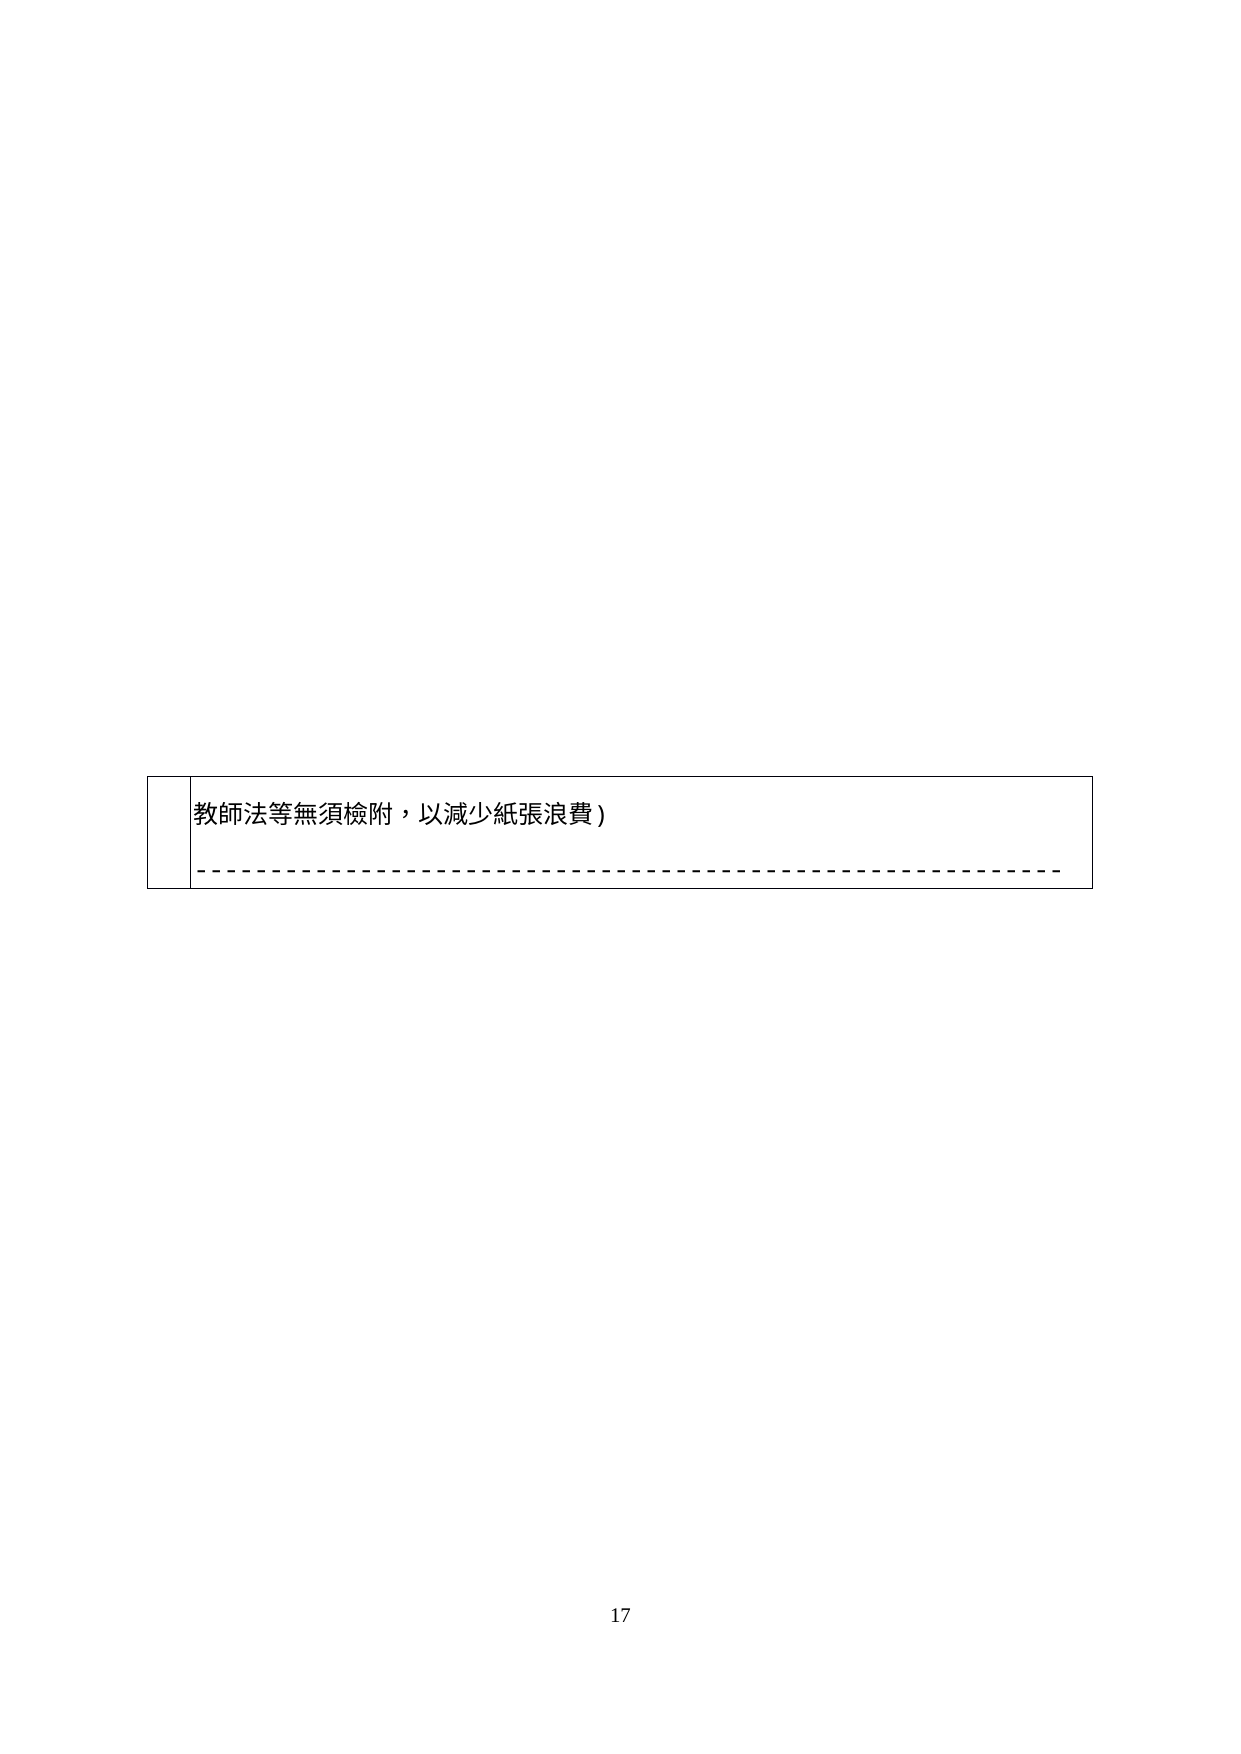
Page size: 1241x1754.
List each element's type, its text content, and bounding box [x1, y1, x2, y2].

table_cell [148, 777, 190, 888]
table_cell 事由 （此段文字儘量精簡，使閱讀者能快速了解案情，以半頁為原則，最多勿超過1頁） ○○○大學（以下簡稱學校）○○○系○○教授○○○因……（請概述事發經過、或相關具體事實等等）。 學校於……（如有調查過程，請概述大概經過）。 學校提經教師評審委員會（以下簡稱教評會）審議……通過擬依教師法第14條第1項第11款「行為違反相關法規，經學校或有關機關查證屬實，有解聘及終身不得聘任為教師之必要」規定予以解聘（簡述學校教評會審議過程及決議依教師法第14條第1項第幾款解聘教師，及所違反之相關法規），學校以○○○年○○月○○日○○字第○○○○○○○○號函報教育部審核。 相關法令規章與函釋 教師法第14條：「（第1項）教師有下列各款情形之一者，應予解聘，且終身不得聘任為教師：……十一、行為違反相關法規，經學校或有關機關查證屬實，有解聘及終身不得聘任為教師之必要。……（第4項）……；有……第十一款規定情形之一者，應經教師評審委員會委員三分之二以上出席及出席委員三分之二以上之審議通過，並報主管機關核准後，予以解聘。」 教師法施行細則第7條第1項：「本法所稱解聘，指教師在聘約存續期間，經服務學校依規定程序終止聘約。」 大學法第20條第1項：「大學教師之聘任、升等、停聘、解聘、不續聘及資遣原因之認定等事項，應經教師評審委員會審議。」 ○○○○○○(以上填寫本案會用到的法令及學校規定，如有依學校規章逕提校教評會審議，或校教評會為變更原決議而提起復議之情形，請列出校內相關規定。另學校所報送之案件，只要檢附學校內部相關規章即可，其餘法令如教師法等無須檢附，以減少紙張浪費) --------------------------------------------------------------------- 虛線範圍之說明，請於函報本部時刪除，無需列於提案表上。 (以下所有調查、陳述意見及審議等過程，均應檢附相關證明文件) 證明文件請依下列說明編排： 按時間序，由下往上堆疊， 例如： 首先，系教評會會議資料放在最下面(如有調查者，請先放調查相關資料)， 其次，院教評會， 最後，校教評會資料放在最上面。 再附上，解聘通知書，校內相關章則等資料 除函報公文外，其餘文件請一律編寫頁碼(請用鉛筆編寫即可)，頁碼編寫方式說明如下： (1)除空白頁外，其餘每一頁都要編頁碼。 (2)頁碼從最後一頁開始編起，起始為「2」。 教育部規定，頁碼從文末開始往前編碼。即文末頁標寫「2」，再依序往上編「3……」。 例如：來文附件共100頁，最後一頁標寫「2」，最上面一頁標寫「101」。 (3)頁碼編寫位置：正面請標在右下角，背面頁請標在左下角。 --------------------------------------------------------------------- 學校教評會審議過程 系教評會：(PP.00-00)(請加註頁碼，以利閱讀) 1、於○○○年○○月○○日召開○○學年度第○○學期第○○次○○○系教評會(會議名稱請依學校實際狀況填寫)，全體委員○○名，實際出席○○名。 2、○師出席陳述意見，另提出書面陳述意見。(列席或書面)意見如下：(PP.00-00) 。 。 。 3、教評會或相關單位對○師陳述意見之回應如下： 。 。 。 4、決議：（議決時出席○○名，同意○○票，不同意○○票，廢票○○票，迴避○名，○○○○委員離席）（應敘明如何審酌案件情節，而議決1年至4年不得聘任為教師，或議決停聘6個月至3年；如為依教師法第18條第1項規定停聘案件，應論述其情節是否未達解聘程度） (請依決議內容完整呈現，請勿增刪) 。 。 。 院教評會：(PP.00-00) 1、於○○○年○○月○○日召開○○學年度第○○學期第○○次○○○院教評會(會議名稱請依學校實際狀況填寫)，全體委員○○名，實際出席○○名。 2、○師出席陳述意見，另提出書面陳述意見。(列席或書面)意見如下： 。 。 。 3、教評會或相關單位對○師陳述意見之回應如下： 。 。 。 4、決議：（議決時出席○○名，同意○○票，不同意○○票，廢票○○票，迴避○名，○○○○委員離席）（應敘明如何審酌案件情節，而議決1年至4年不得聘任為教師，或議決停聘6個月至3年；如為依教師法第18條第1項規定停聘案件，應論述其情節是否未達解聘程度） (請依決議內容完整呈現，請勿增刪) 。 。 。 校教評會：(PP.00-00) 1、於○○○年○○月○○日召開○○學年度第○○學期第○○次校教評會(會議名稱請依學校實際狀況填寫)，全體委員○○名（女性委員○名，男性委員○名），實際出席○○名。 2、○師出席陳述意見，另提出書面陳述意見。(列席或書面)意見如下： 。 。 。 3、教評會或相關單位對○師陳述意見之回應如下： 。 。 。 4、決議：（議決時出席○○名，同意○○票，不同意○○票，廢票○○票，迴避○名，○○○○委員離席）（應敘明如何審酌案件情節，而議決1年至4年不得聘任為教師，或議決停聘6個月至3年；如為依教師法第18條第1項規定停聘案件，應論述其情節是否未達解聘程度） (請依決議內容完整呈現，請勿增刪) 。 。 。 [191, 777, 1092, 888]
